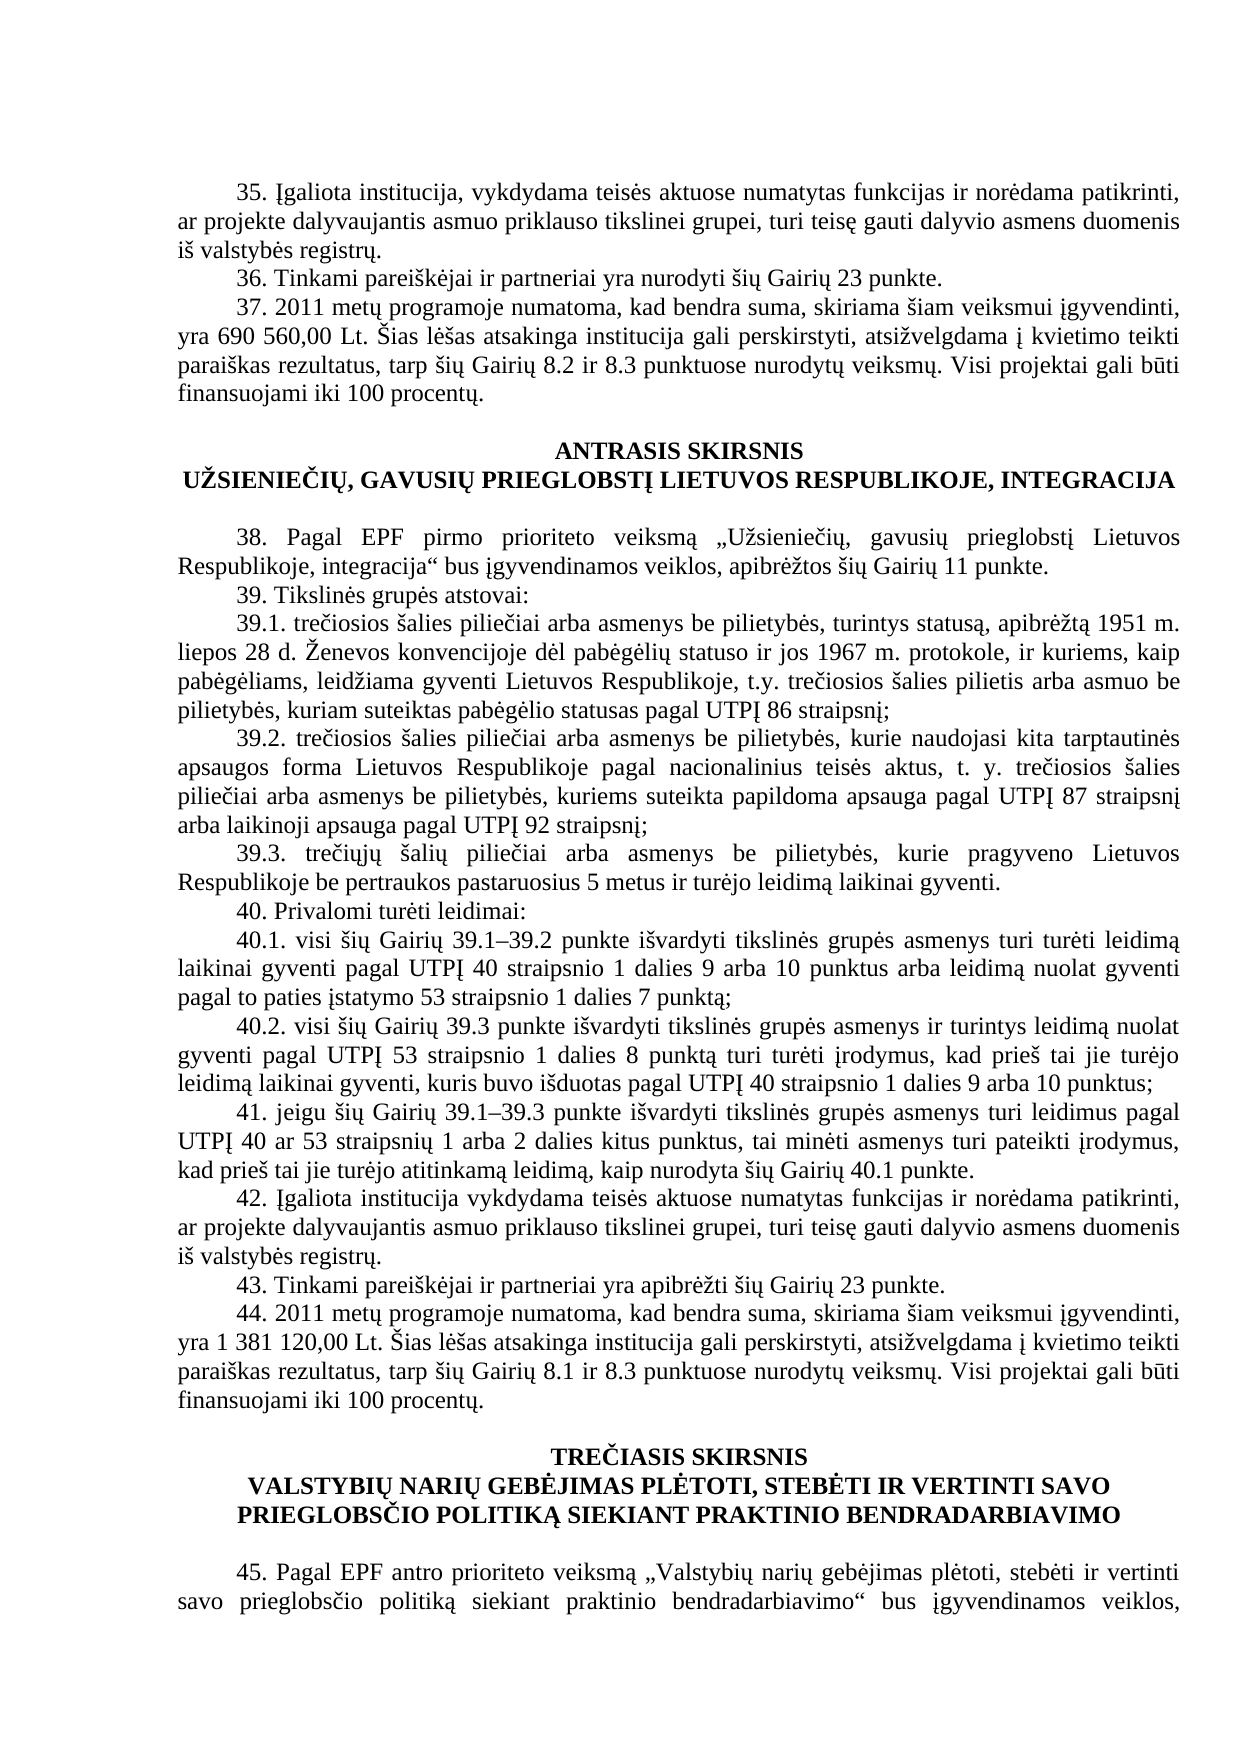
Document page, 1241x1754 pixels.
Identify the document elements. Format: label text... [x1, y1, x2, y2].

text 39. Tikslinės grupės atstovai: [177, 580, 1181, 608]
text 39.2. trečiosios šalies piliečiai arba asmenys be pilietybės, kurie naudojasi kita tarptautinės apsaugos forma Lietuvos Respublikoje pagal nacionalinius teisės aktus, t. y. trečiosios šalies piliečiai arba asmenys be pilietybės, kuriems suteikta papildoma apsauga pagal UTPĮ 87 straipsnį arba laikinoji apsauga pagal UTPĮ 92 straipsnį; [177, 723, 1181, 838]
text 39.1. trečiosios šalies piliečiai arba asmenys be pilietybės, turintys statusą, apibrėžtą 1951 m. liepos 28 d. Ženevos konvencijoje dėl pabėgėlių statuso ir jos 1967 m. protokole, ir kuriems, kaip pabėgėliams, leidžiama gyventi Lietuvos Respublikoje, t.y. trečiosios šalies pilietis arba asmuo be pilietybės, kuriam suteiktas pabėgėlio statusas pagal UTPĮ 86 straipsnį; [177, 608, 1181, 723]
text 45. Pagal EPF antro prioriteto veiksmą „Valstybių narių gebėjimas plėtoti, stebėti ir vertinti savo prieglobsčio politiką siekiant praktinio bendradarbiavimo“ bus įgyvendinamos veiklos, [177, 1557, 1181, 1615]
text ANTRASIS SKIRSNIS [177, 436, 1181, 465]
text 36. Tinkami pareiškėjai ir partneriai yra nurodyti šių Gairių 23 punkte. [177, 263, 1181, 292]
text 42. Įgaliota institucija vykdydama teisės aktuose numatytas funkcijas ir norėdama patikrinti, ar projekte dalyvaujantis asmuo priklauso tikslinei grupei, turi teisę gauti dalyvio asmens duomenis iš valstybės registrų. [177, 1183, 1181, 1270]
text 38. Pagal EPF pirmo prioriteto veiksmą „Užsieniečių, gavusių prieglobstį Lietuvos Respublikoje, integracija“ bus įgyvendinamos veiklos, apibrėžtos šių Gairių 11 punkte. [177, 522, 1181, 580]
text 44. 2011 metų programoje numatoma, kad bendra suma, skiriama šiam veiksmui įgyvendinti, yra 1 381 120,00 Lt. Šias lėšas atsakinga institucija gali perskirstyti, atsižvelgdama į kvietimo teikti paraiškas rezultatus, tarp šių Gairių 8.1 ir 8.3 punktuose nurodytų veiksmų. Visi projektai gali būti finansuojami iki 100 procentų. [177, 1298, 1181, 1413]
text 37. 2011 metų programoje numatoma, kad bendra suma, skiriama šiam veiksmui įgyvendinti, yra 690 560,00 Lt. Šias lėšas atsakinga institucija gali perskirstyti, atsižvelgdama į kvietimo teikti paraiškas rezultatus, tarp šių Gairių 8.2 ir 8.3 punktuose nurodytų veiksmų. Visi projektai gali būti finansuojami iki 100 procentų. [177, 292, 1181, 407]
text TREČIASIS SKIRSNIS [177, 1442, 1181, 1471]
text 39.3. trečiųjų šalių piliečiai arba asmenys be pilietybės, kurie pragyveno Lietuvos Respublikoje be pertraukos pastaruosius 5 metus ir turėjo leidimą laikinai gyventi. [177, 838, 1181, 896]
text 43. Tinkami pareiškėjai ir partneriai yra apibrėžti šių Gairių 23 punkte. [177, 1270, 1181, 1298]
text 41. jeigu šių Gairių 39.1–39.3 punkte išvardyti tikslinės grupės asmenys turi leidimus pagal UTPĮ 40 ar 53 straipsnių 1 arba 2 dalies kitus punktus, tai minėti asmenys turi pateikti įrodymus, kad prieš tai jie turėjo atitinkamą leidimą, kaip nurodyta šių Gairių 40.1 punkte. [177, 1097, 1181, 1183]
text 40.1. visi šių Gairių 39.1–39.2 punkte išvardyti tikslinės grupės asmenys turi turėti leidimą laikinai gyventi pagal UTPĮ 40 straipsnio 1 dalies 9 arba 10 punktus arba leidimą nuolat gyventi pagal to paties įstatymo 53 straipsnio 1 dalies 7 punktą; [177, 925, 1181, 1011]
text UŽSIENIEČIŲ, GAVUSIŲ PRIEGLOBSTĮ LIETUVOS RESPUBLIKOJE, INTEGRACIJA [177, 465, 1181, 493]
text 40. Privalomi turėti leidimai: [177, 896, 1181, 925]
text VALSTYBIŲ NARIŲ GEBĖJIMAS PLĖTOTI, STEBĖTI IR VERTINTI SAVO PRIEGLOBSČIO POLITIKĄ SIEKIANT PRAKTINIO BENDRADARBIAVIMO [177, 1471, 1181, 1528]
text 35. Įgaliota institucija, vykdydama teisės aktuose numatytas funkcijas ir norėdama patikrinti, ar projekte dalyvaujantis asmuo priklauso tikslinei grupei, turi teisę gauti dalyvio asmens duomenis iš valstybės registrų. [177, 177, 1181, 263]
text 40.2. visi šių Gairių 39.3 punkte išvardyti tikslinės grupės asmenys ir turintys leidimą nuolat gyventi pagal UTPĮ 53 straipsnio 1 dalies 8 punktą turi turėti įrodymus, kad prieš tai jie turėjo leidimą laikinai gyventi, kuris buvo išduotas pagal UTPĮ 40 straipsnio 1 dalies 9 arba 10 punktus; [177, 1011, 1181, 1097]
